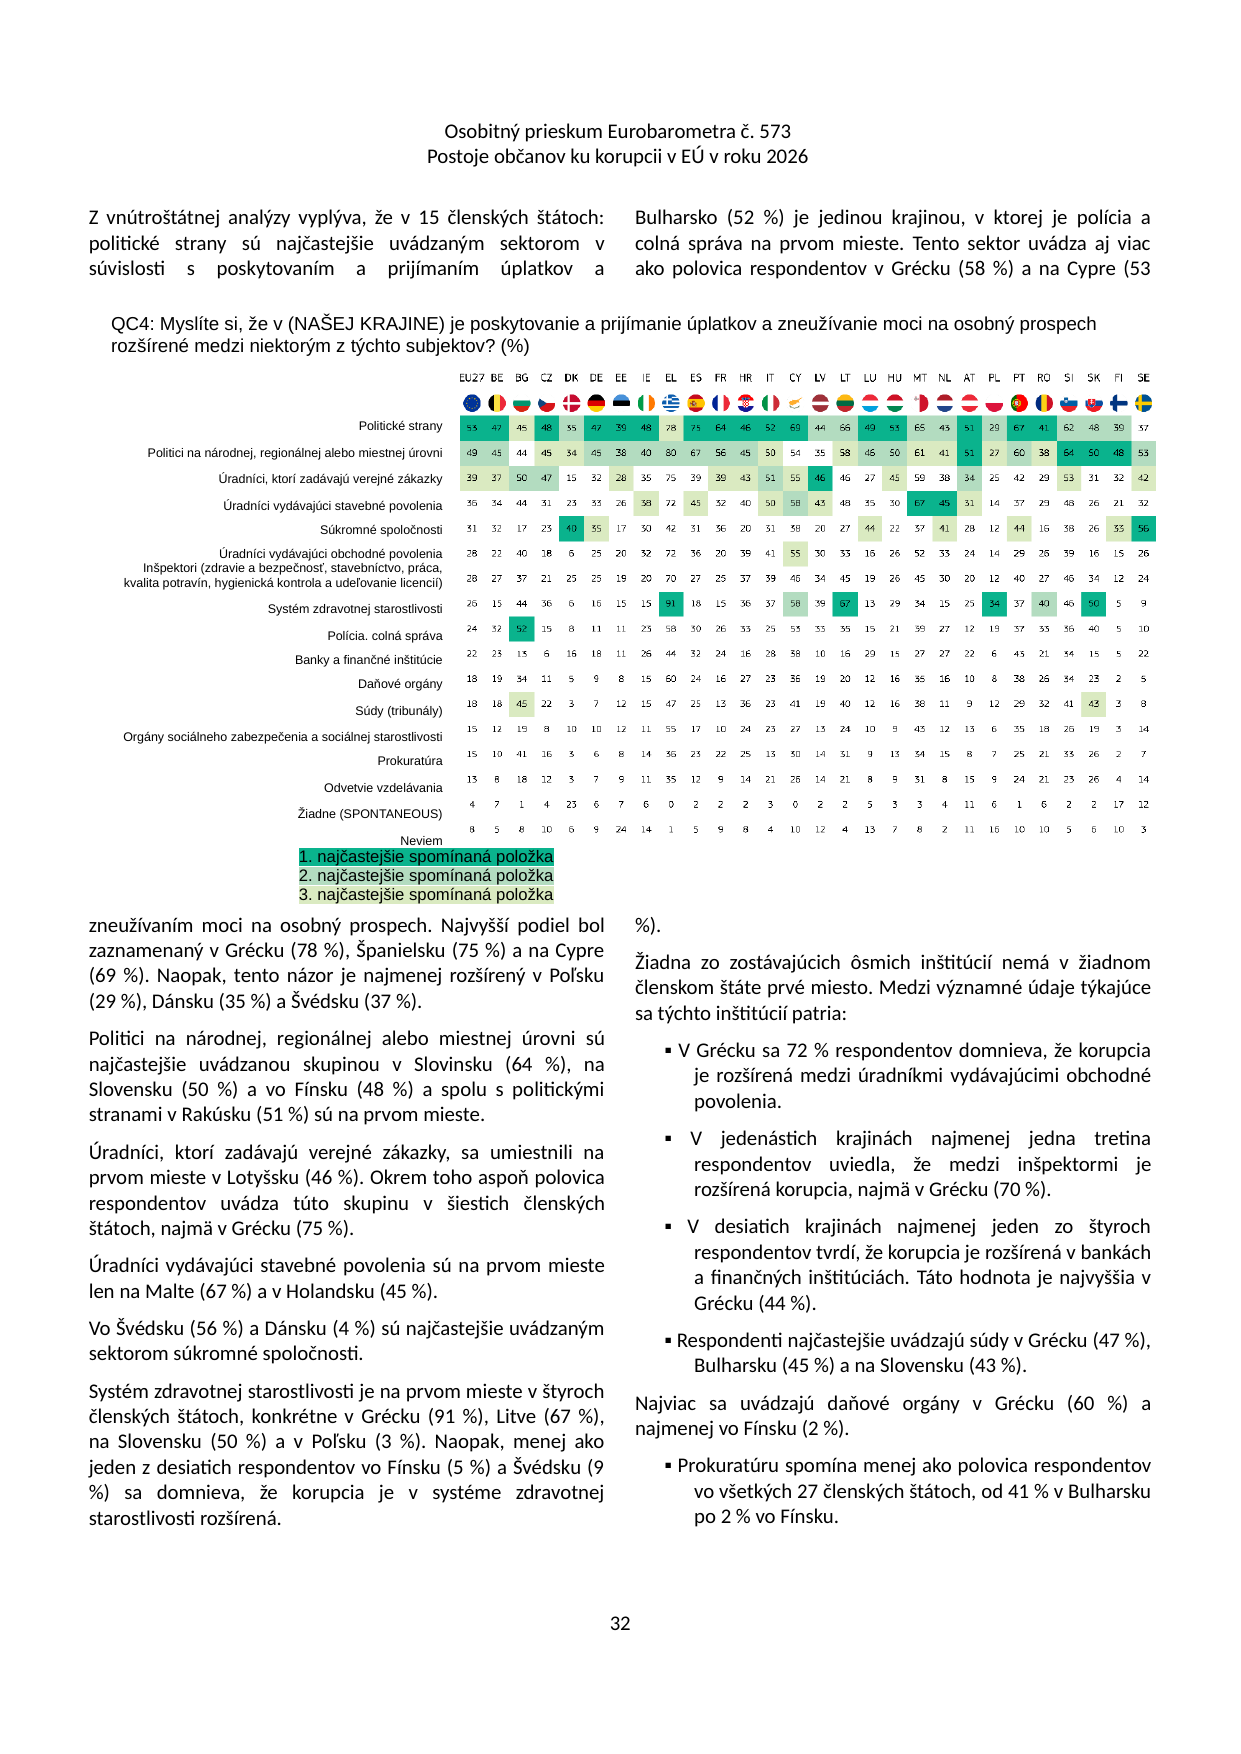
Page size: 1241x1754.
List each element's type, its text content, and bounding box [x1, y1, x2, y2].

text Systém zdravotnej starostlivosti je na prvom mieste v štyroch členských štátoch, konkrétne v Grécku (91 %), Litve (67 %), na Slovensku (50 %) a v Poľsku (3 %). Naopak, menej ako jeden z desiatich respondentov vo Fínsku (5 %) a Švédsku (9 %) sa domnieva, že korupcia je v systéme zdravotnej starostlivosti rozšírená. [88, 1378, 605, 1530]
picture [455, 359, 1172, 852]
text Bulharsko (52 %) je jedinou krajinou, v ktorej je polícia a colná správa na prvom mieste. Tento sektor uvádza aj viac ako polovica respondentov v Grécku (58 %) a na Cypre (53 %). [635, 852, 1152, 937]
text Úradníci vydávajúci stavebné povolenia sú na prvom mieste len na Malte (67 %) a v Holandsku (45 %). [88, 1252, 605, 1303]
text ▪ V Grécku sa 72 % respondentov domnieva, že korupcia je rozšírená medzi úradníkmi vydávajúcimi obchodné povolenia. [664, 1037, 1152, 1113]
text Z vnútroštátnej analýzy vyplýva, že v 15 členských štátoch: politické strany sú najčastejšie uvádzaným sektorom v súvislosti s poskytovaním a prijímaním úplatkov a zneužívaním moci na osobný prospech. Najvyšší podiel bol zaznamenaný v Grécku (78 %), Španielsku (75 %) a na Cypre (69 %). Naopak, tento názor je najmenej rozšírený v Poľsku (29 %), Dánsku (35 %) a Švédsku (37 %). [88, 204, 605, 1013]
text ▪ Prokuratúru spomína menej ako polovica respondentov vo všetkých 27 členských štátoch, od 41 % v Bulharsku po 2 % vo Fínsku. [664, 1452, 1152, 1529]
text Žiadna zo zostávajúcich ôsmich inštitúcií nemá v žiadnom členskom štáte prvé miesto. Medzi významné údaje týkajúce sa týchto inštitúcií patria: [635, 949, 1152, 1025]
text Politici na národnej, regionálnej alebo miestnej úrovni sú najčastejšie uvádzanou skupinou v Slovinsku (64 %), na Slovensku (50 %) a vo Fínsku (48 %) a spolu s politickými stranami v Rakúsku (51 %) sú na prvom mieste. [88, 1025, 605, 1127]
text Najviac sa uvádzajú daňové orgány v Grécku (60 %) a najmenej vo Fínsku (2 %). [635, 1390, 1152, 1441]
text ▪ Respondenti najčastejšie uvádzajú súdy v Grécku (47 %), Bulharsku (45 %) a na Slovensku (43 %). [664, 1327, 1152, 1378]
text Vo Švédsku (56 %) a Dánsku (4 %) sú najčastejšie uvádzaným sektorom súkromné spoločnosti. [88, 1315, 605, 1366]
text ▪ V desiatich krajinách najmenej jeden zo štyroch respondentov tvrdí, že korupcia je rozšírená v bankách a finančných inštitúciách. Táto hodnota je najvyššia v Grécku (44 %). [664, 1213, 1152, 1315]
text Bulharsko (52 %) je jedinou krajinou, v ktorej je polícia a colná správa na prvom mieste. Tento sektor uvádza aj viac ako polovica respondentov v Grécku (58 %) a na Cypre (53 %). [635, 204, 1152, 359]
text Úradníci, ktorí zadávajú verejné zákazky, sa umiestnili na prvom mieste v Lotyšsku (46 %). Okrem toho aspoň polovica respondentov uvádza túto skupinu v šiestich členských štátoch, najmä v Grécku (75 %). [88, 1139, 605, 1241]
text ▪ V jedenástich krajinách najmenej jedna tretina respondentov uviedla, že medzi inšpektormi je rozšírená korupcia, najmä v Grécku (70 %). [664, 1125, 1152, 1202]
